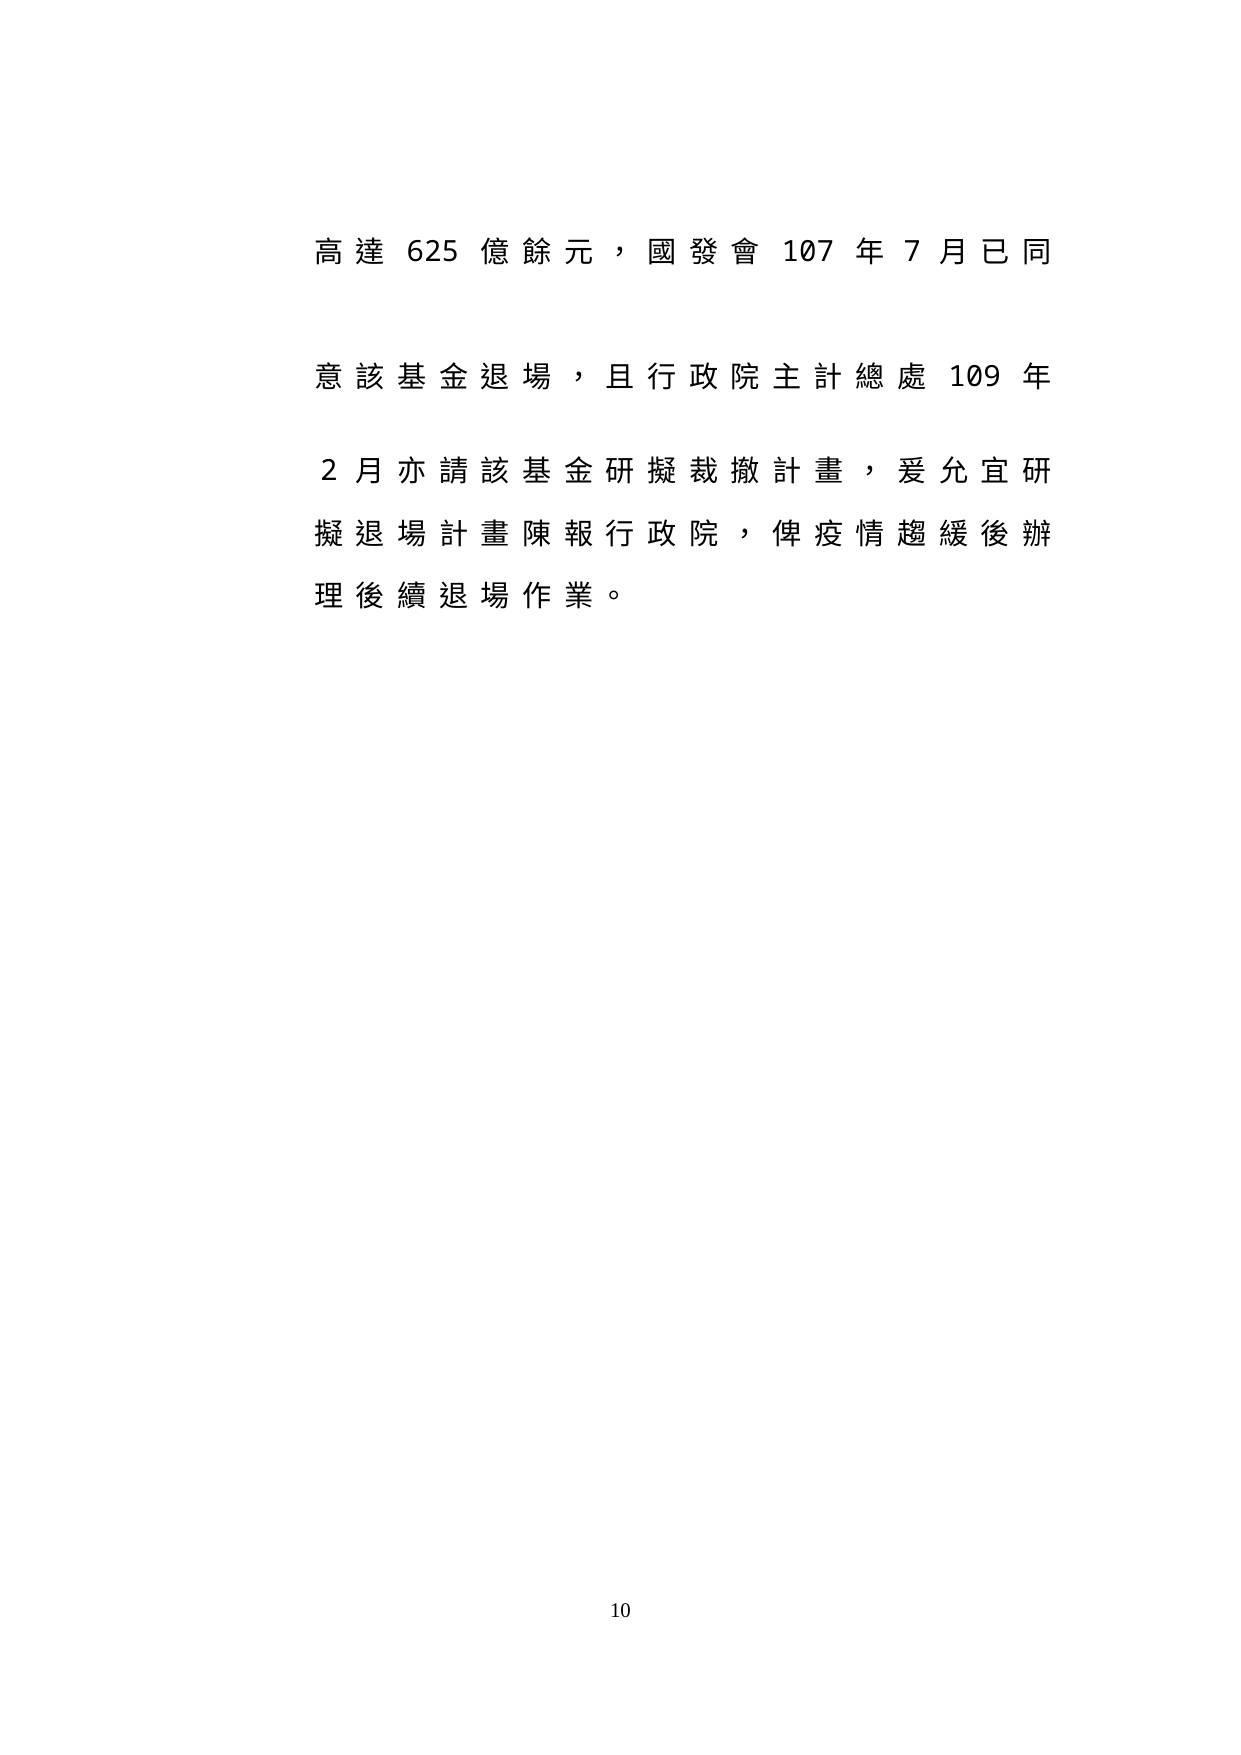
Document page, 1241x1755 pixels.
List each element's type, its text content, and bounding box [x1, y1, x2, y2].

text 高達625億餘元，國發會107年7月已同意該基金退場，且行政院主計總處109年2月亦請該基金研擬裁撤計畫，爰允宜研擬退場計畫陳報行政院，俾疫情趨緩後辦理後續退場作業。 [271, 177, 1058, 615]
